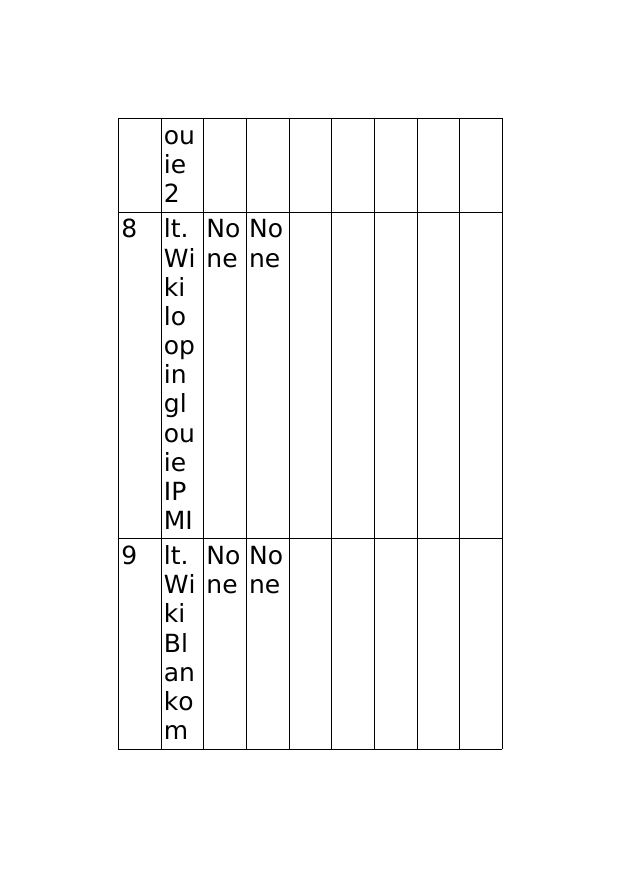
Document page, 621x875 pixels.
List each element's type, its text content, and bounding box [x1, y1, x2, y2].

table_cell [460, 539, 502, 748]
table_cell [119, 119, 161, 212]
table_cell ouie 2 [162, 119, 203, 212]
table_cell lt. Wiki Blankom [162, 539, 203, 748]
table_cell [418, 539, 459, 748]
table_cell [332, 213, 374, 538]
table_cell [332, 539, 374, 748]
table_cell [332, 119, 374, 212]
table_cell 9 [119, 539, 161, 748]
table_cell [204, 119, 246, 212]
table_cell [375, 213, 417, 538]
table_cell 8 [119, 213, 161, 538]
table_cell None [247, 539, 289, 748]
table_cell [375, 119, 417, 212]
table_cell [290, 119, 331, 212]
table_cell None [204, 213, 246, 538]
table_cell None [247, 213, 289, 538]
table_cell [418, 213, 459, 538]
table_cell [460, 213, 502, 538]
table_cell lt. Wiki loopinglouie IPMI [162, 213, 203, 538]
table_cell [375, 539, 417, 748]
table_cell [290, 539, 331, 748]
table_cell [460, 119, 502, 212]
table_cell [418, 119, 459, 212]
table_cell [290, 213, 331, 538]
table_cell [247, 119, 289, 212]
table_cell None [204, 539, 246, 748]
